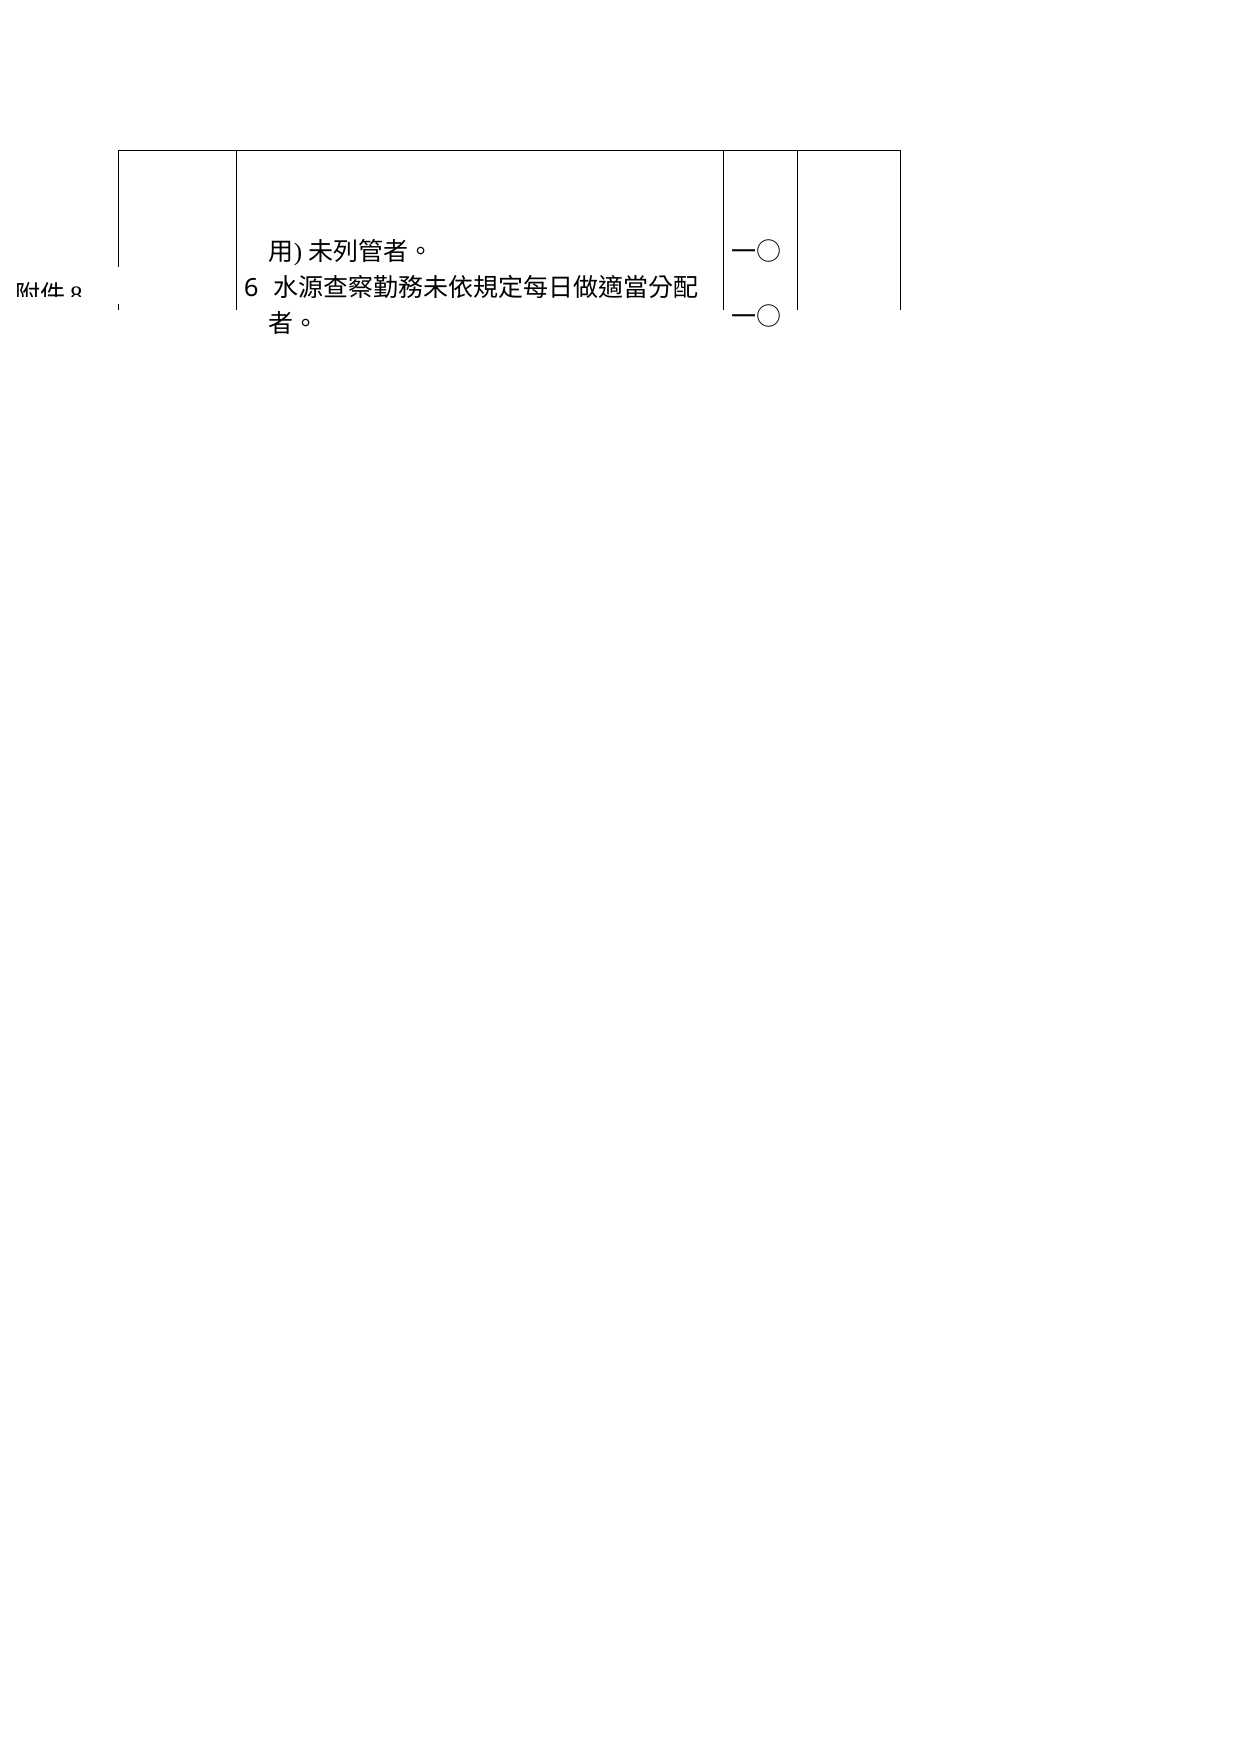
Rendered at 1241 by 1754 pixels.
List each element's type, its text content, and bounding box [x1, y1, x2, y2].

table_cell [119, 151, 236, 310]
table_cell [798, 151, 900, 310]
text 附件8 [15, 274, 122, 297]
table_cell 1 蓄水池已破壞或填廢而未發現陳報者。 2 池內或池頂堆放雜物，土石維護不良者 。 3 池內吸水口無蓋或損壞未報修或堆置雜 物阻塞，認為久未查察發現清理者。 4 池水污濁不清，顯係久未換水者或池水 在半池以下，非本身漏者。 5 發現公私有水池 (二○噸以上可供消防 用) 未列管者。 6 水源查察勤務未依規定每日做適當分配 者。 7 責任區每月未能普查乙次以上者。 [237, 151, 723, 310]
table_cell 三○ 一○ 一○ 一○ 一○ 一○ 一○ [724, 151, 797, 310]
